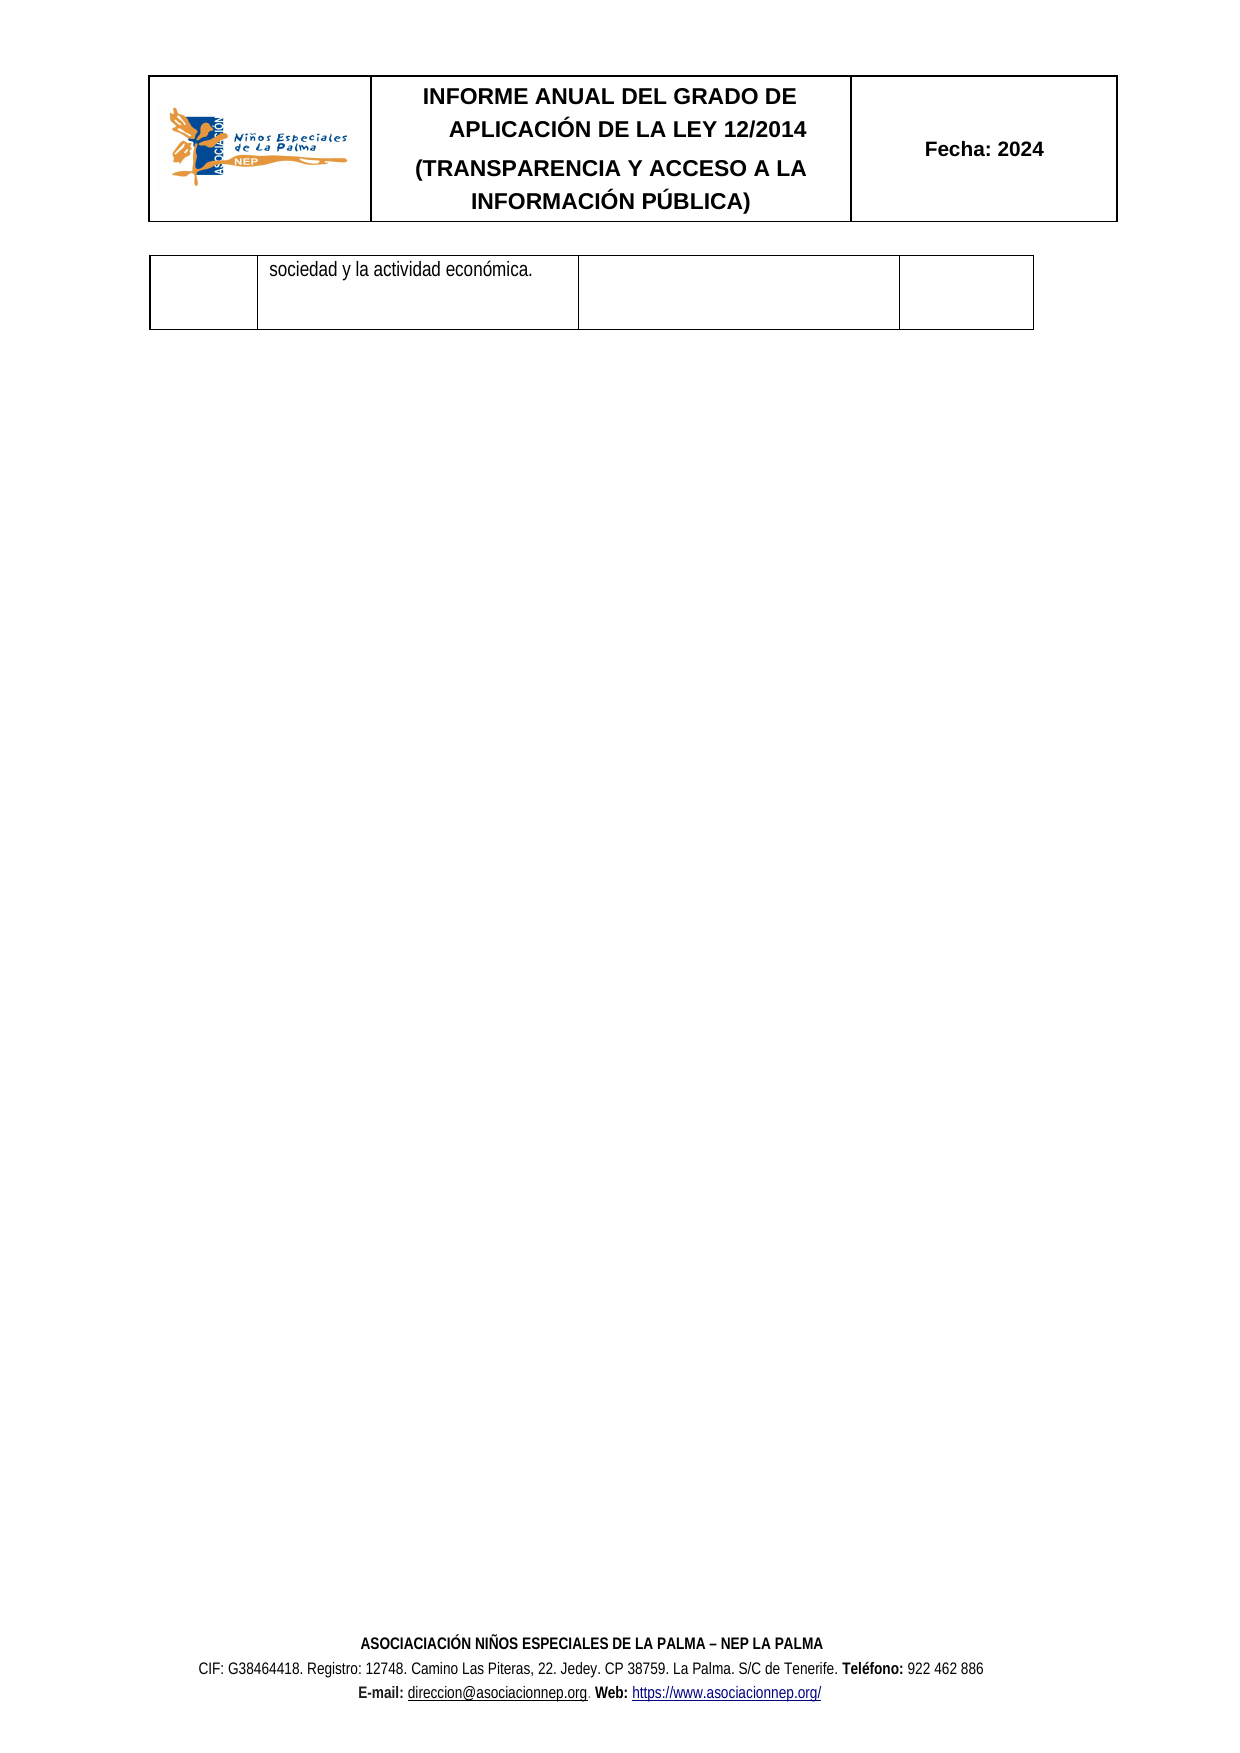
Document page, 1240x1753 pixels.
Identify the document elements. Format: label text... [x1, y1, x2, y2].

table_cell [900, 256, 1033, 329]
table_cell [151, 256, 257, 329]
table_cell [579, 256, 899, 329]
table_cell sociedad y la actividad económica. [258, 256, 578, 329]
